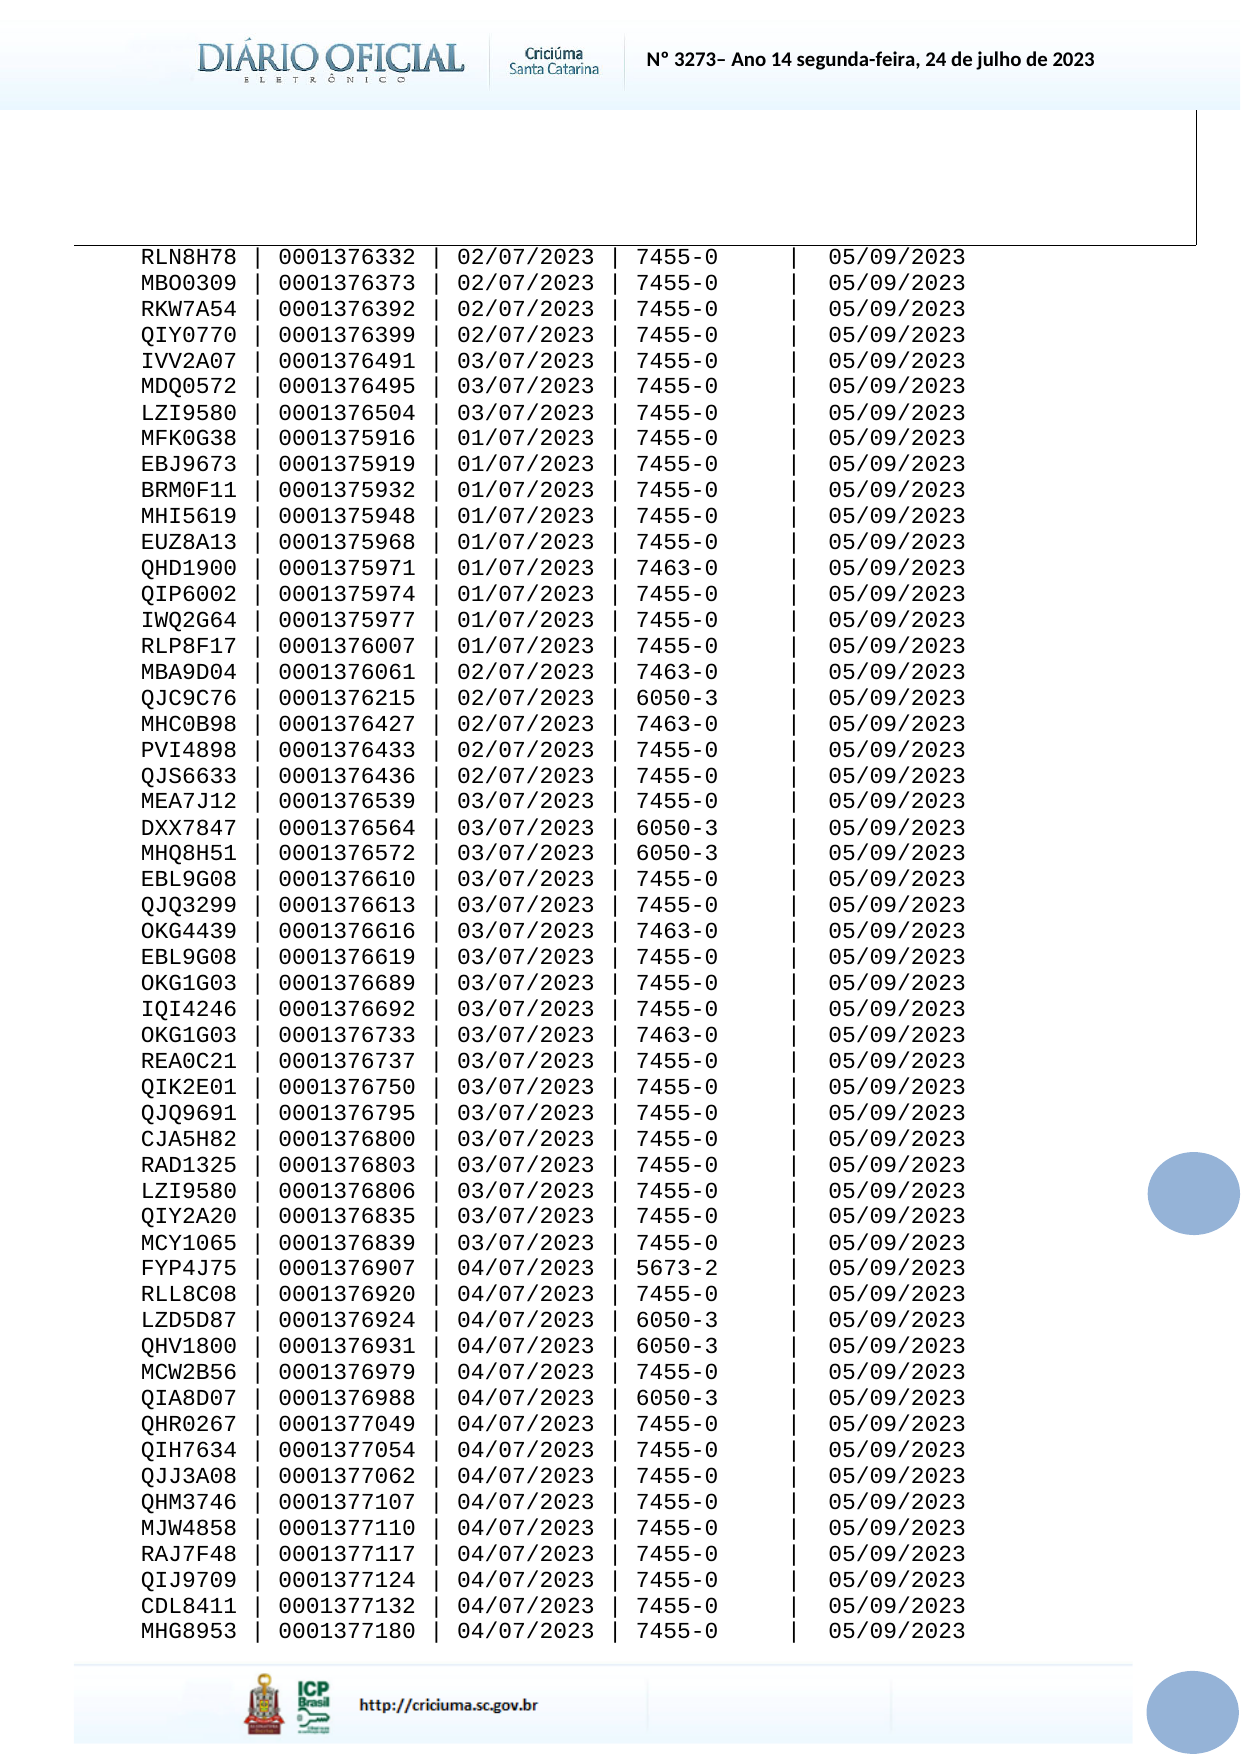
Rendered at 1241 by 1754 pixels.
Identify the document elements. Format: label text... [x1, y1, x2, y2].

text OKG4439 | 0001376616 | 03/07/2023 | 7463-0 | 05/09/2023 [44, 919, 1196, 946]
text MEA7J12 | 0001376539 | 03/07/2023 | 7455-0 | 05/09/2023 [44, 790, 1196, 816]
text QJQ9691 | 0001376795 | 03/07/2023 | 7455-0 | 05/09/2023 [44, 1101, 1196, 1127]
text QIJ9709 | 0001377124 | 04/07/2023 | 7455-0 | 05/09/2023 [44, 1568, 1196, 1594]
text QIP6002 | 0001375974 | 01/07/2023 | 7455-0 | 05/09/2023 [44, 582, 1196, 608]
text PVI4898 | 0001376433 | 02/07/2023 | 7455-0 | 05/09/2023 [44, 738, 1196, 764]
text IQI4246 | 0001376692 | 03/07/2023 | 7455-0 | 05/09/2023 [44, 997, 1196, 1023]
text EBL9G08 | 0001376619 | 03/07/2023 | 7455-0 | 05/09/2023 [44, 946, 1196, 971]
text MHQ8H51 | 0001376572 | 03/07/2023 | 6050-3 | 05/09/2023 [44, 842, 1196, 868]
text MHI5619 | 0001375948 | 01/07/2023 | 7455-0 | 05/09/2023 [44, 504, 1196, 531]
text MHG8953 | 0001377180 | 04/07/2023 | 7455-0 | 05/09/2023 [44, 1620, 1196, 1646]
text RLN8H78 | 0001376332 | 02/07/2023 | 7455-0 | 05/09/2023 [44, 245, 1196, 271]
text QHD1900 | 0001375971 | 01/07/2023 | 7463-0 | 05/09/2023 [44, 556, 1196, 582]
text LZI9580 | 0001376806 | 03/07/2023 | 7455-0 | 05/09/2023 [44, 1179, 1150, 1205]
text MJW4858 | 0001377110 | 04/07/2023 | 7455-0 | 05/09/2023 [44, 1516, 1196, 1542]
text OKG1G03 | 0001376733 | 03/07/2023 | 7463-0 | 05/09/2023 [44, 1023, 1196, 1049]
text RLL8C08 | 0001376920 | 04/07/2023 | 7455-0 | 05/09/2023 [44, 1283, 1196, 1309]
text QJC9C76 | 0001376215 | 02/07/2023 | 6050-3 | 05/09/2023 [44, 686, 1196, 712]
text MCY1065 | 0001376839 | 03/07/2023 | 7455-0 | 05/09/2023 [44, 1231, 1196, 1257]
text FYP4J75 | 0001376907 | 04/07/2023 | 5673-2 | 05/09/2023 [44, 1257, 1196, 1283]
text REA0C21 | 0001376737 | 03/07/2023 | 7455-0 | 05/09/2023 [44, 1049, 1196, 1075]
text LZI9580 | 0001376504 | 03/07/2023 | 7455-0 | 05/09/2023 [44, 401, 1196, 427]
text QIA8D07 | 0001376988 | 04/07/2023 | 6050-3 | 05/09/2023 [44, 1386, 1196, 1412]
text QJQ3299 | 0001376613 | 03/07/2023 | 7455-0 | 05/09/2023 [44, 894, 1196, 919]
text RAJ7F48 | 0001377117 | 04/07/2023 | 7455-0 | 05/09/2023 [44, 1542, 1196, 1568]
text MBA9D04 | 0001376061 | 02/07/2023 | 7463-0 | 05/09/2023 [44, 660, 1196, 686]
text BRM0F11 | 0001375932 | 01/07/2023 | 7455-0 | 05/09/2023 [44, 479, 1196, 504]
text CDL8411 | 0001377132 | 04/07/2023 | 7455-0 | 05/09/2023 [44, 1594, 1196, 1620]
text QHR0267 | 0001377049 | 04/07/2023 | 7455-0 | 05/09/2023 [44, 1412, 1196, 1438]
text QJS6633 | 0001376436 | 02/07/2023 | 7455-0 | 05/09/2023 [44, 764, 1196, 790]
text LZD5D87 | 0001376924 | 04/07/2023 | 6050-3 | 05/09/2023 [44, 1309, 1196, 1334]
text MDQ0572 | 0001376495 | 03/07/2023 | 7455-0 | 05/09/2023 [44, 375, 1196, 401]
text QIY2A20 | 0001376835 | 03/07/2023 | 7455-0 | 05/09/2023 [44, 1205, 1171, 1231]
text MFK0G38 | 0001375916 | 01/07/2023 | 7455-0 | 05/09/2023 [44, 427, 1196, 453]
text RKW7A54 | 0001376392 | 02/07/2023 | 7455-0 | 05/09/2023 [44, 297, 1196, 323]
text IVV2A07 | 0001376491 | 03/07/2023 | 7455-0 | 05/09/2023 [44, 349, 1196, 375]
text CJA5H82 | 0001376800 | 03/07/2023 | 7455-0 | 05/09/2023 [44, 1127, 1196, 1153]
text QJJ3A08 | 0001377062 | 04/07/2023 | 7455-0 | 05/09/2023 [44, 1464, 1196, 1490]
text EBJ9673 | 0001375919 | 01/07/2023 | 7455-0 | 05/09/2023 [44, 453, 1196, 479]
text EUZ8A13 | 0001375968 | 01/07/2023 | 7455-0 | 05/09/2023 [44, 531, 1196, 556]
text QIY0770 | 0001376399 | 02/07/2023 | 7455-0 | 05/09/2023 [44, 323, 1196, 349]
text QIK2E01 | 0001376750 | 03/07/2023 | 7455-0 | 05/09/2023 [44, 1075, 1196, 1101]
text QHM3746 | 0001377107 | 04/07/2023 | 7455-0 | 05/09/2023 [44, 1490, 1196, 1516]
text DXX7847 | 0001376564 | 03/07/2023 | 6050-3 | 05/09/2023 [44, 816, 1196, 842]
text MBO0309 | 0001376373 | 02/07/2023 | 7455-0 | 05/09/2023 [44, 271, 1196, 297]
text RLP8F17 | 0001376007 | 01/07/2023 | 7455-0 | 05/09/2023 [44, 634, 1196, 660]
text QIH7634 | 0001377054 | 04/07/2023 | 7455-0 | 05/09/2023 [44, 1438, 1196, 1464]
text QHV1800 | 0001376931 | 04/07/2023 | 6050-3 | 05/09/2023 [44, 1334, 1196, 1361]
text EBL9G08 | 0001376610 | 03/07/2023 | 7455-0 | 05/09/2023 [44, 868, 1196, 894]
text IWQ2G64 | 0001375977 | 01/07/2023 | 7455-0 | 05/09/2023 [44, 608, 1196, 634]
text MCW2B56 | 0001376979 | 04/07/2023 | 7455-0 | 05/09/2023 [44, 1361, 1196, 1386]
text RAD1325 | 0001376803 | 03/07/2023 | 7455-0 | 05/09/2023 [44, 1153, 1180, 1179]
text OKG1G03 | 0001376689 | 03/07/2023 | 7455-0 | 05/09/2023 [44, 971, 1196, 997]
text MHC0B98 | 0001376427 | 02/07/2023 | 7463-0 | 05/09/2023 [44, 712, 1196, 738]
